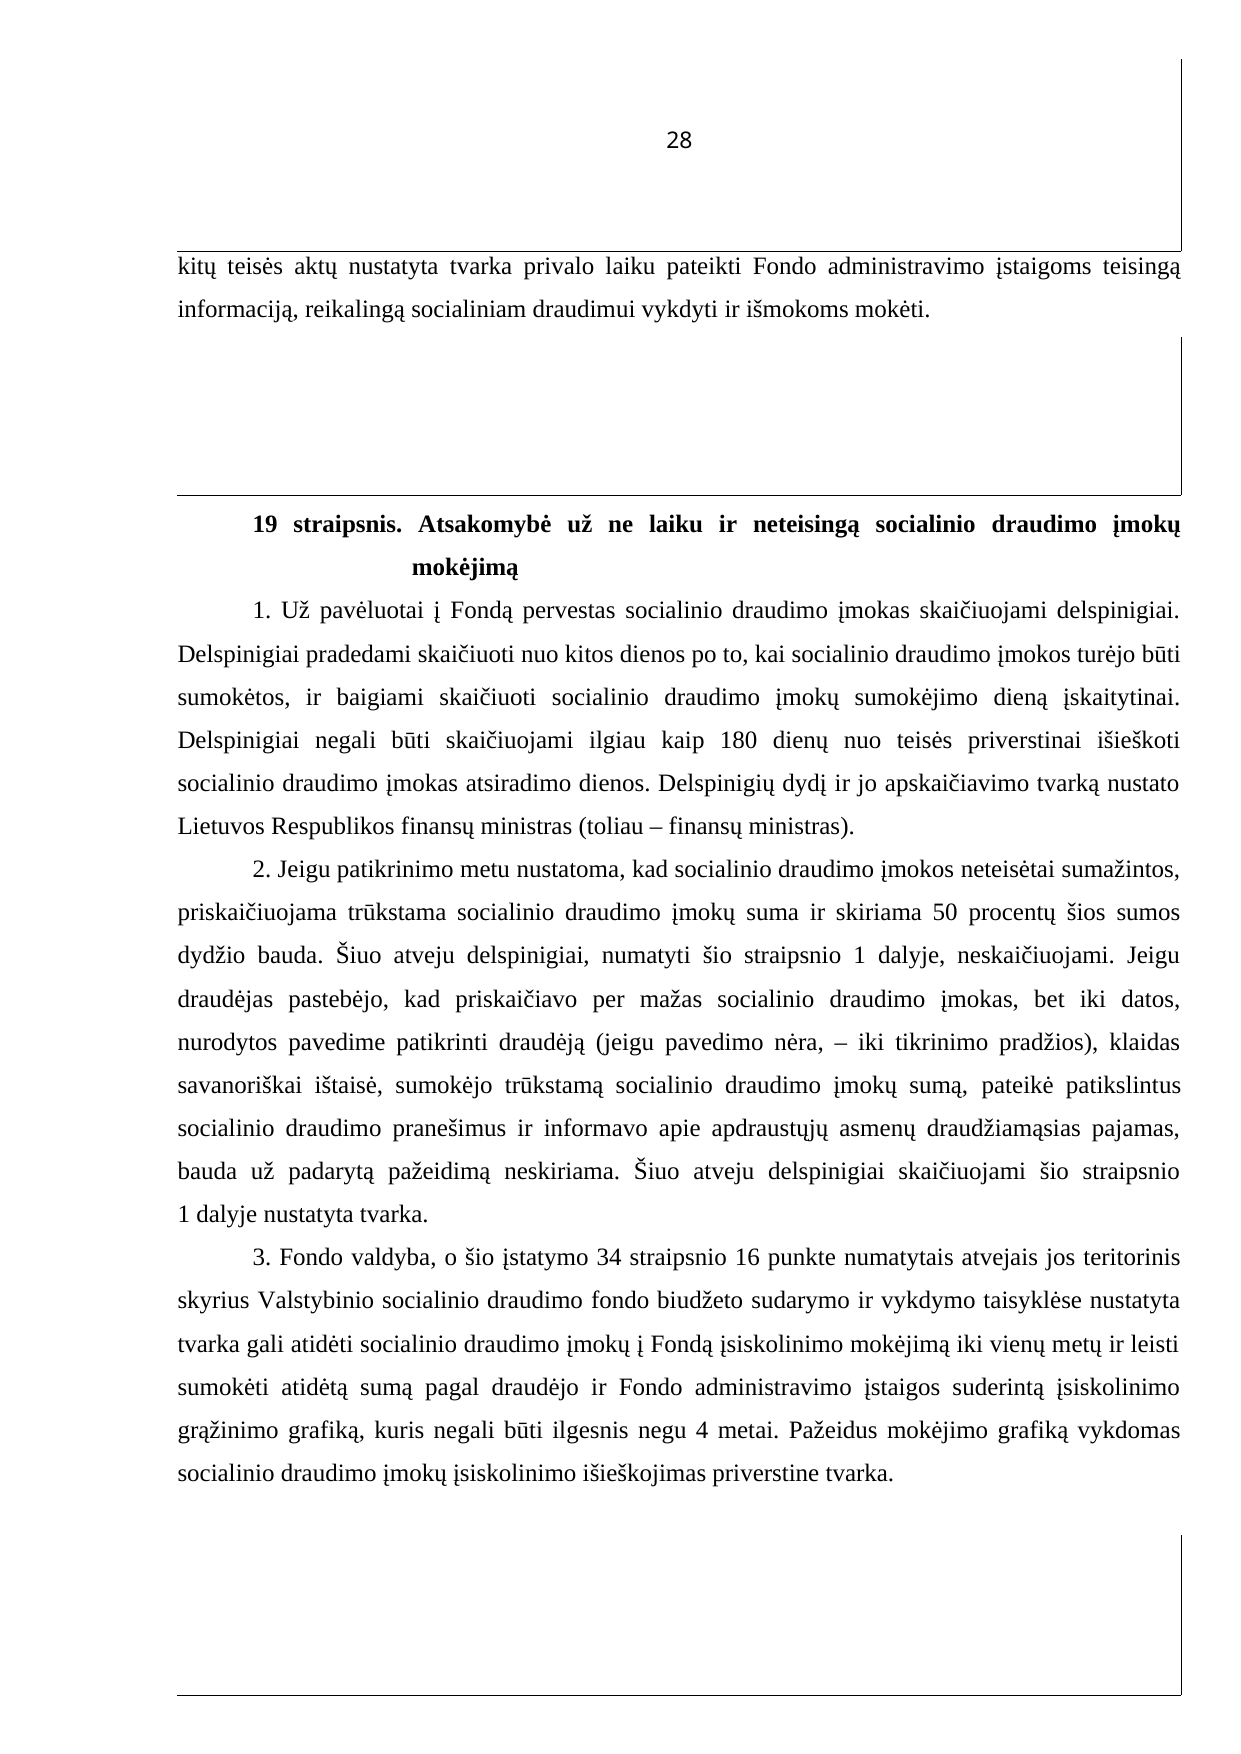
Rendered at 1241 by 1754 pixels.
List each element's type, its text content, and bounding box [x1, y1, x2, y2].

text 3. Fondo valdyba, o šio įstatymo 34 straipsnio 16 punkte numatytais atvejais jos teritorinis skyrius Valstybinio socialinio draudimo fondo biudžeto sudarymo ir vykdymo taisyklėse nustatyta tvarka gali atidėti socialinio draudimo įmokų į Fondą įsiskolinimo mokėjimą iki vienų metų ir leisti sumokėti atidėtą sumą pagal draudėjo ir Fondo administravimo įstaigos suderintą įsiskolinimo grąžinimo grafiką, kuris negali būti ilgesnis negu 4 metai. Pažeidus mokėjimo grafiką vykdomas socialinio draudimo įmokų įsiskolinimo išieškojimas priverstine tvarka. [177, 1242, 1181, 1487]
text 19 straipsnis. Atsakomybė už ne laiku ir neteisingą socialinio draudimo įmokų mokėjimą [252, 509, 1182, 581]
text 1. Už pavėluotai į Fondą pervestas socialinio draudimo įmokas skaičiuojami delspinigiai. Delspinigiai pradedami skaičiuoti nuo kitos dienos po to, kai socialinio draudimo įmokos turėjo būti sumokėtos, ir baigiami skaičiuoti socialinio draudimo įmokų sumokėjimo dieną įskaitytinai. Delspinigiai negali būti skaičiuojami ilgiau kaip 180 dienų nuo teisės priverstinai išieškoti socialinio draudimo įmokas atsiradimo dienos. Delspinigių dydį ir jo apskaičiavimo tvarką nustato Lietuvos Respublikos finansų ministras (toliau – finansų ministras). [177, 596, 1181, 840]
text kitų teisės aktų nustatyta tvarka privalo laiku pateikti Fondo administravimo įstaigoms teisingą informaciją, reikalingą socialiniam draudimui vykdyti ir išmokoms mokėti. [177, 251, 1181, 323]
text 2. Jeigu patikrinimo metu nustatoma, kad socialinio draudimo įmokos neteisėtai sumažintos, priskaičiuojama trūkstama socialinio draudimo įmokų suma ir skiriama 50 procentų šios sumos dydžio bauda. Šiuo atveju delspinigiai, numatyti šio straipsnio 1 dalyje, neskaičiuojami. Jeigu draudėjas pastebėjo, kad priskaičiavo per mažas socialinio draudimo įmokas, bet iki datos, nurodytos pavedime patikrinti draudėją (jeigu pavedimo nėra, – iki tikrinimo pradžios), klaidas savanoriškai ištaisė, sumokėjo trūkstamą socialinio draudimo įmokų sumą, pateikė patikslintus socialinio draudimo pranešimus ir informavo apie apdraustųjų asmenų draudžiamąsias pajamas, bauda už padarytą pažeidimą neskiriama. Šiuo atveju delspinigiai skaičiuojami šio straipsnio 1 dalyje nustatyta tvarka. [177, 854, 1181, 1228]
